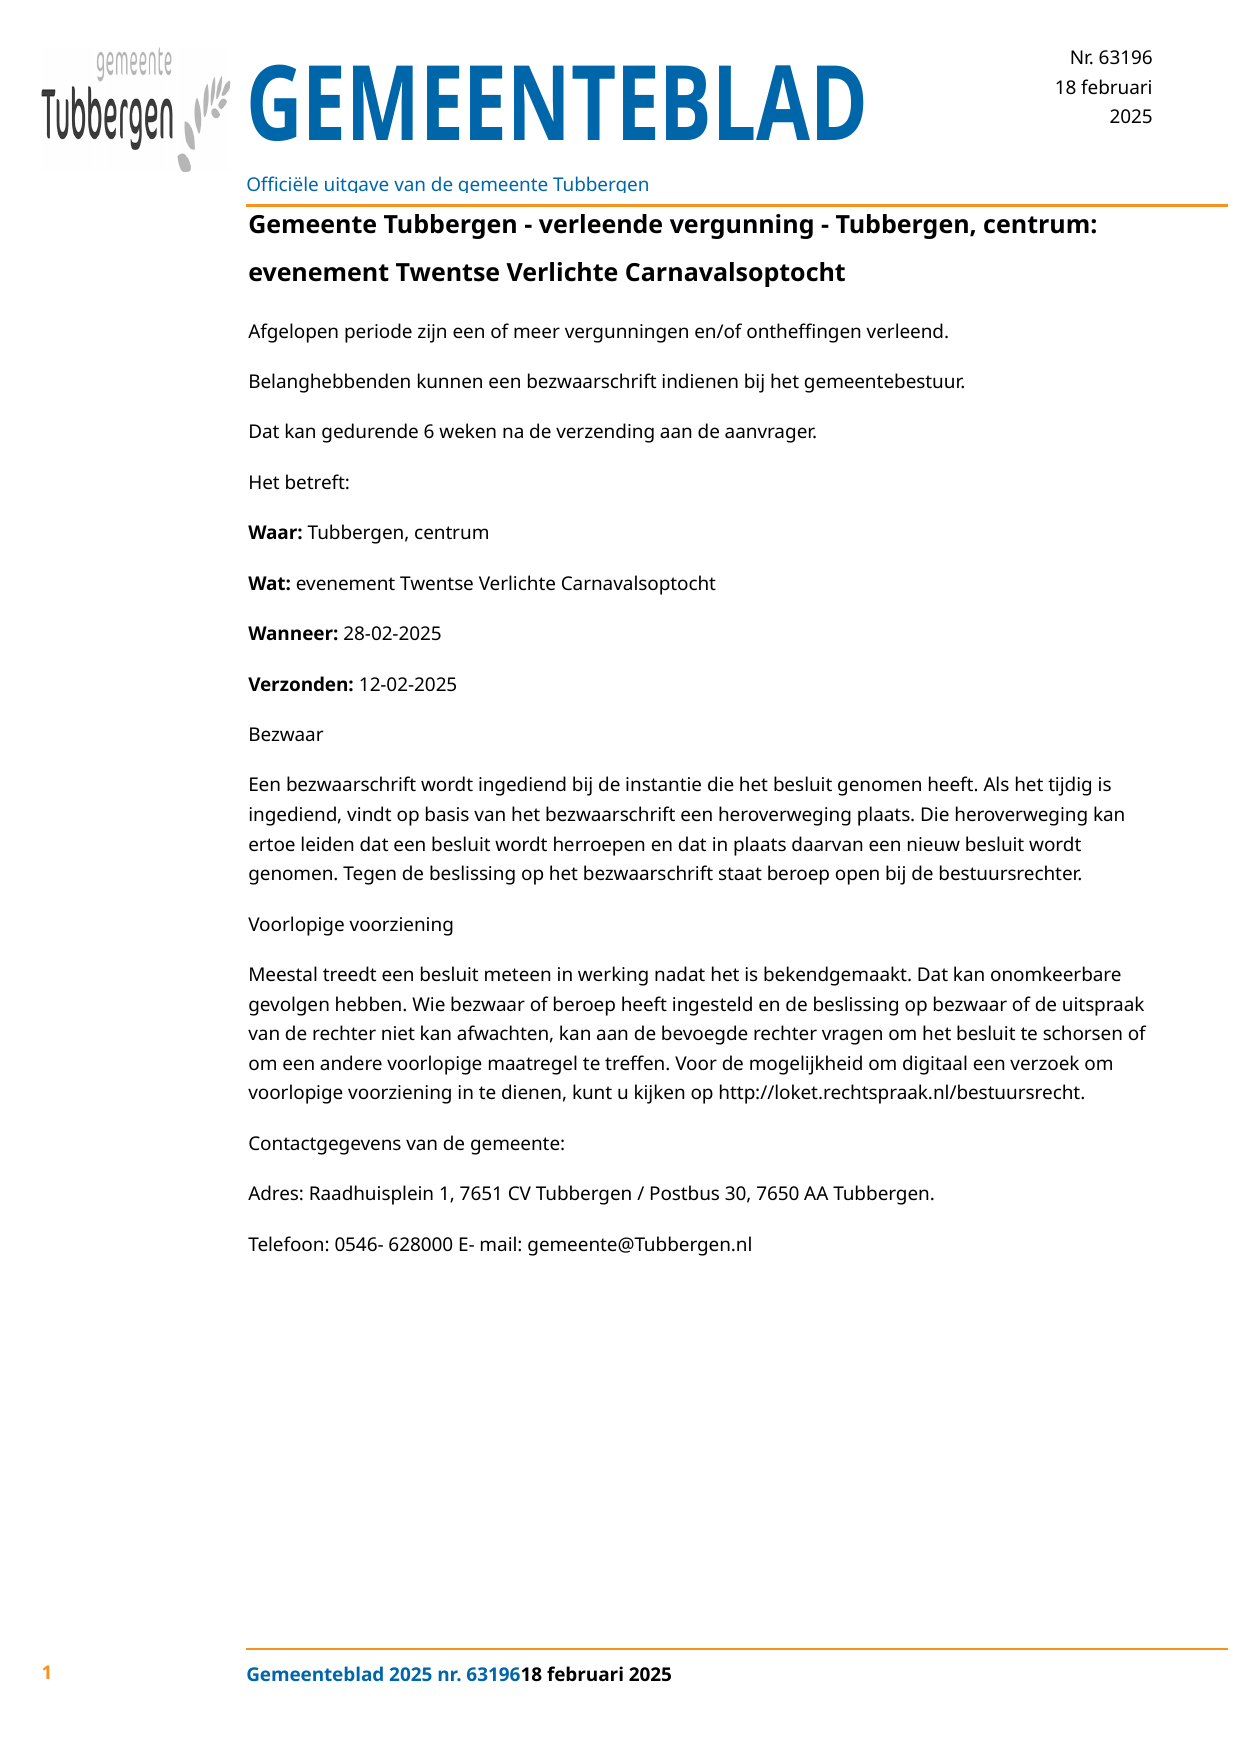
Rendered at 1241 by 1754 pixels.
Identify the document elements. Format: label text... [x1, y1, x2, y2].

text Meestal treedt een besluit meteen in werking nadat het is bekendgemaakt. Dat kan onomkeerbare gevolgen hebben. Wie bezwaar of beroep heeft ingesteld en de beslissing op bezwaar of de uitspraak van de rechter niet kan afwachten, kan aan de bevoegde rechter vragen om het besluit te schorsen of om een andere voorlopige maatregel te treffen. Voor de mogelijkheid om digitaal een verzoek om voorlopige voorziening in te dienen, kunt u kijken op http://loket.rechtspraak.nl/bestuursrecht. [248, 961, 1152, 1105]
text Wat: evenement Twentse Verlichte Carnavalsoptocht [248, 570, 1152, 596]
text Verzonden: 12-02-2025 [248, 671, 1152, 697]
text Adres: Raadhuisplein 1, 7651 CV Tubbergen / Postbus 30, 7650 AA Tubbergen. [248, 1180, 1152, 1206]
text Gemeente Tubbergen - verleende vergunning - Tubbergen, centrum: evenement Twentse Verlichte Carnavalsoptocht [248, 207, 1152, 288]
text Het betreft: [248, 469, 1152, 495]
text Belanghebbenden kunnen een bezwaarschrift indienen bij het gemeentebestuur. [248, 368, 1152, 394]
text Afgelopen periode zijn een of meer vergunningen en/of ontheffingen verleend. [248, 318, 1152, 344]
text Contactgegevens van de gemeente: [248, 1130, 1152, 1156]
picture [41, 47, 231, 172]
text Bezwaar [248, 721, 1152, 747]
text Waar: Tubbergen, centrum [248, 519, 1152, 545]
text Wanneer: 28-02-2025 [248, 620, 1152, 646]
text Telefoon: 0546- 628000 E- mail: gemeente@Tubbergen.nl [248, 1231, 1152, 1257]
text Voorlopige voorziening [248, 911, 1152, 937]
text Dat kan gedurende 6 weken na de verzending aan de aanvrager. [248, 419, 1152, 444]
text Een bezwaarschrift wordt ingediend bij de instantie die het besluit genomen heeft. Als het tijdig is ingediend, vindt op basis van het bezwaarschrift een heroverweging plaats. Die heroverweging kan ertoe leiden dat een besluit wordt herroepen en dat in plaats daarvan een nieuw besluit wordt genomen. Tegen de beslissing op het bezwaarschrift staat beroep open bij de bestuursrechter. [248, 772, 1152, 886]
